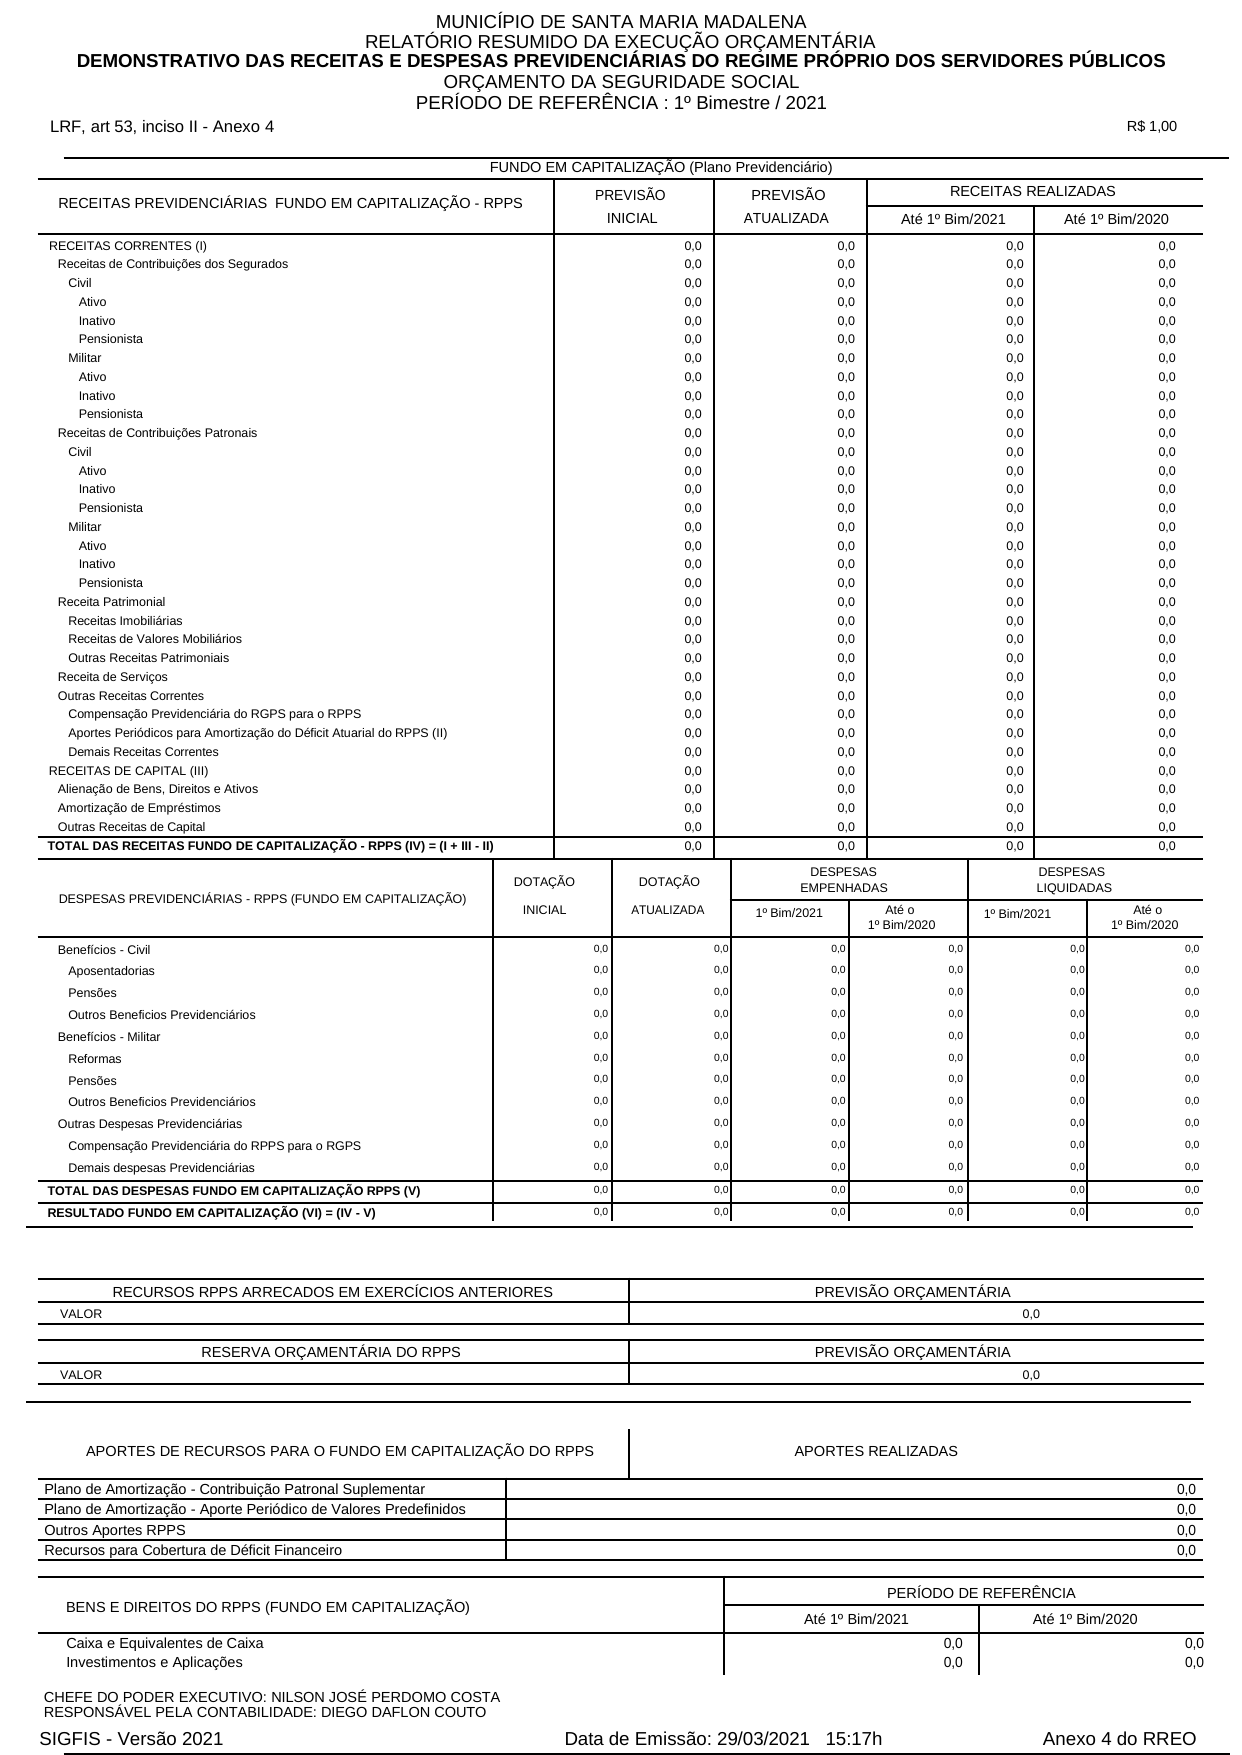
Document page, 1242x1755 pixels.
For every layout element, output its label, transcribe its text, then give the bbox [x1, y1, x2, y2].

table_cell 0,0 [969, 1182, 1086, 1202]
table_cell 0,0 [732, 1158, 848, 1180]
table_cell Investimentos e Aplicações [38, 1653, 723, 1674]
table_header RESERVA ORÇAMENTÁRIA DO RPPS [38, 1341, 628, 1362]
table_cell Demais despesas Previdenciárias [38, 1158, 492, 1180]
table_cell 0,0 [507, 1480, 1202, 1498]
table_cell 0,0 [494, 1026, 611, 1048]
table_cell 0,0 [732, 1070, 848, 1092]
table_header RECEITAS PREVIDENCIÁRIAS FUNDO EM CAPITALIZAÇÃO - RPPS [38, 180, 553, 233]
table_cell TOTAL DAS RECEITAS FUNDO DE CAPITALIZAÇÃO - RPPS (IV) = (I + III - II) [38, 838, 553, 858]
table_cell Outros Aportes RPPS [38, 1520, 505, 1538]
table_cell 0,0 [494, 983, 611, 1004]
table_cell 0,0 [732, 1182, 848, 1202]
table_cell Outros Beneficios Previdenciários [38, 1092, 492, 1114]
table_cell 0,0 [850, 1136, 967, 1157]
table_cell 0,0 0,0 0,0 0,0 0,0 0,0 0,0 0,0 0,0 0,0 0,0 0,0 0,0 0,0 0,0 0,0 0,0 0,0 0,0 0,0 0,0 0,0 0,0 0,0 0,0 0,0 0,0 0,0 0,0 0,0 0,0 0,0 [868, 235, 1033, 836]
table_header RECURSOS RPPS ARRECADOS EM EXERCÍCIOS ANTERIORES [38, 1280, 628, 1301]
table_cell 0,0 [969, 1158, 1086, 1180]
table_header BENS E DIREITOS DO RPPS (FUNDO EM CAPITALIZAÇÃO) [38, 1578, 723, 1632]
table_cell 0,0 [715, 838, 866, 858]
table_cell 0,0 [969, 1204, 1086, 1221]
table_cell 0,0 [969, 961, 1086, 982]
table_cell 0,0 [732, 1136, 848, 1157]
table_cell Reformas [38, 1048, 492, 1070]
table_header PREVISÃO ORÇAMENTÁRIA [630, 1341, 1204, 1362]
table_cell 0,0 [850, 1004, 967, 1026]
table_cell 0,0 [868, 838, 1033, 858]
table_header PREVISÃO ORÇAMENTÁRIA [630, 1280, 1204, 1301]
table_cell 0,0 [494, 1114, 611, 1136]
table_cell DOTAÇÃO ATUALIZADA [613, 860, 730, 936]
table_cell 0,0 [969, 1070, 1086, 1092]
table_cell 0,0 [850, 1114, 967, 1136]
table_cell 0,0 [732, 1204, 848, 1221]
table_cell VALOR [38, 1364, 628, 1382]
table_cell 0,0 [1088, 1158, 1202, 1180]
table_cell 0,0 [1088, 961, 1202, 982]
table_cell Até 1º Bim/2020 [1035, 207, 1202, 233]
table_cell 0,0 [969, 983, 1086, 1004]
table_cell 0,0 [494, 1070, 611, 1092]
table_cell 0,0 [613, 1070, 730, 1092]
table_cell 0,0 [613, 1092, 730, 1114]
table_cell 0,0 [969, 1004, 1086, 1026]
table_cell 0,0 [725, 1634, 978, 1653]
table_cell 0,0 [494, 1204, 611, 1221]
table_cell VALOR [38, 1303, 628, 1323]
table_header PREVISÃO INICIAL [555, 180, 713, 233]
table_cell 0,0 [494, 1004, 611, 1026]
table_cell 0,0 [850, 1026, 967, 1048]
table_cell Até 1º Bim/2020 [980, 1606, 1204, 1632]
table_cell DESPESAS LIQUIDADAS [969, 860, 1202, 898]
table_cell 0,0 [850, 1204, 967, 1221]
table_cell 0,0 [494, 961, 611, 982]
table_cell 0,0 [1088, 983, 1202, 1004]
table_cell 0,0 [1088, 1026, 1202, 1048]
table_cell 0,0 [732, 938, 848, 961]
table_cell 0,0 [732, 983, 848, 1004]
table_cell 0,0 [850, 1158, 967, 1180]
table_cell 0,0 [850, 938, 967, 961]
table_cell 0,0 [969, 1114, 1086, 1136]
table_cell Até o 1º Bim/2020 [850, 901, 967, 936]
table_cell 0,0 [507, 1520, 1202, 1538]
table_cell 0,0 [1088, 1204, 1202, 1221]
table_cell DOTAÇÃO INICIAL [494, 860, 611, 936]
table_cell 0,0 [969, 1136, 1086, 1157]
table_cell 0,0 [1088, 1048, 1202, 1070]
table_cell RECEITAS CORRENTES (I) Receitas de Contribuições dos Segurados Civil Ativo Inativo Pensionista Militar Ativo Inativo Pensionista Receitas de Contribuições Patronais Civil Ativo Inativo Pensionista Militar Ativo Inativo Pensionista Receita Patrimonial Receitas Imobiliárias Receitas de Valores Mobiliários Outras Receitas Patrimoniais Receita de Serviços Outras Receitas Correntes Compensação Previdenciária do RGPS para o RPPS Aportes Periódicos para Amortização do Déficit Atuarial do RPPS (II) Demais Receitas Correntes RECEITAS DE CAPITAL (III) Alienação de Bens, Direitos e Ativos Amortização de Empréstimos Outras Receitas de Capital [38, 235, 553, 836]
table_cell 0,0 [494, 1158, 611, 1180]
table_cell 0,0 [850, 961, 967, 982]
table_cell 0,0 [613, 983, 730, 1004]
table_cell 0,0 [507, 1541, 1202, 1559]
table_cell 0,0 [494, 1048, 611, 1070]
table_cell 0,0 0,0 0,0 0,0 0,0 0,0 0,0 0,0 0,0 0,0 0,0 0,0 0,0 0,0 0,0 0,0 0,0 0,0 0,0 0,0 0,0 0,0 0,0 0,0 0,0 0,0 0,0 0,0 0,0 0,0 0,0 0,0 [715, 235, 866, 836]
table_header PERÍODO DE REFERÊNCIA [725, 1578, 1204, 1604]
table_cell Até o 1º Bim/2020 [1088, 901, 1202, 936]
table_cell Pensões [38, 983, 492, 1004]
table_cell TOTAL DAS DESPESAS FUNDO EM CAPITALIZAÇÃO RPPS (V) [38, 1182, 492, 1202]
table_cell 0,0 [1088, 1182, 1202, 1202]
table_cell Outros Beneficios Previdenciários [38, 1004, 492, 1026]
table_header PREVISÃO ATUALIZADA [715, 180, 866, 233]
table_cell 1º Bim/2021 [732, 901, 848, 936]
text [489, 149, 1219, 157]
table_cell 0,0 [1088, 1092, 1202, 1114]
table_cell Outras Despesas Previdenciárias [38, 1114, 492, 1136]
table_cell Pensões [38, 1070, 492, 1092]
table_cell 0,0 [613, 1158, 730, 1180]
table_cell DESPESAS EMPENHADAS [732, 860, 967, 898]
table_cell 0,0 [630, 1364, 1204, 1382]
table_cell Benefícios - Militar [38, 1026, 492, 1048]
table_cell 0,0 [850, 1070, 967, 1092]
table_cell 0,0 [613, 938, 730, 961]
table_header RECEITAS REALIZADAS [868, 180, 1202, 205]
table_cell Plano de Amortização - Aporte Periódico de Valores Predefinidos [38, 1500, 505, 1518]
table_cell 0,0 [850, 983, 967, 1004]
table_cell 0,0 [613, 1182, 730, 1202]
table_cell 0,0 [732, 1114, 848, 1136]
table_cell 0,0 [850, 1182, 967, 1202]
table_cell 0,0 [494, 1092, 611, 1114]
table_cell Aposentadorias [38, 961, 492, 982]
table_cell Compensação Previdenciária do RPPS para o RGPS [38, 1136, 492, 1157]
table_cell Até 1º Bim/2021 [868, 207, 1033, 233]
table_cell Caixa e Equivalentes de Caixa [38, 1634, 723, 1653]
table_cell 0,0 [980, 1653, 1204, 1674]
table_cell 0,0 [850, 1092, 967, 1114]
table_cell 0,0 [613, 1114, 730, 1136]
table_cell 0,0 [613, 1048, 730, 1070]
table_cell RESULTADO FUNDO EM CAPITALIZAÇÃO (VI) = (IV - V) [38, 1204, 492, 1221]
table_cell Recursos para Cobertura de Déficit Financeiro [38, 1541, 505, 1559]
table_cell 0,0 [613, 1004, 730, 1026]
table_cell Plano de Amortização - Contribuição Patronal Suplementar [38, 1480, 505, 1498]
table_cell 0,0 [613, 1026, 730, 1048]
table_cell 0,0 [613, 961, 730, 982]
table_cell 0,0 [732, 961, 848, 982]
table_header APORTES DE RECURSOS PARA O FUNDO EM CAPITALIZAÇÃO DO RPPS [38, 1429, 628, 1478]
table_cell 0,0 [1088, 1114, 1202, 1136]
table_header APORTES REALIZADAS [630, 1429, 1202, 1478]
table_cell 0,0 [1088, 938, 1202, 961]
table_cell Benefícios - Civil [38, 938, 492, 961]
table_cell 0,0 [969, 1026, 1086, 1048]
table_cell 0,0 [613, 1136, 730, 1157]
table_cell 0,0 [494, 1136, 611, 1157]
table_cell 0,0 [725, 1653, 978, 1674]
table_cell Até 1º Bim/2021 [725, 1606, 978, 1632]
table_cell 0,0 [507, 1500, 1202, 1518]
table_cell 0,0 [732, 1026, 848, 1048]
table_cell DESPESAS PREVIDENCIÁRIAS - RPPS (FUNDO EM CAPITALIZAÇÃO) [38, 860, 492, 936]
table_cell 0,0 [980, 1634, 1204, 1653]
table_cell 0,0 [732, 1092, 848, 1114]
table_cell 0,0 [1088, 1004, 1202, 1026]
table_cell 1º Bim/2021 [969, 901, 1086, 936]
table_cell 0,0 [494, 938, 611, 961]
table_cell 0,0 [630, 1303, 1204, 1323]
table_cell 0,0 [732, 1048, 848, 1070]
table_cell 0,0 [494, 1182, 611, 1202]
table_cell 0,0 [1035, 838, 1202, 858]
table_cell 0,0 0,0 0,0 0,0 0,0 0,0 0,0 0,0 0,0 0,0 0,0 0,0 0,0 0,0 0,0 0,0 0,0 0,0 0,0 0,0 0,0 0,0 0,0 0,0 0,0 0,0 0,0 0,0 0,0 0,0 0,0 0,0 [1035, 235, 1202, 836]
table_cell 0,0 [732, 1004, 848, 1026]
table_cell 0,0 [1088, 1070, 1202, 1092]
table_cell 0,0 [850, 1048, 967, 1070]
table_cell 0,0 [969, 1048, 1086, 1070]
table_cell 0,0 [969, 938, 1086, 961]
table_cell 0,0 [555, 838, 713, 858]
text FUNDO EM CAPITALIZAÇÃO (Plano Previdenciário) [489, 159, 1219, 176]
table_cell 0,0 [969, 1092, 1086, 1114]
table_cell 0,0 0,0 0,0 0,0 0,0 0,0 0,0 0,0 0,0 0,0 0,0 0,0 0,0 0,0 0,0 0,0 0,0 0,0 0,0 0,0 0,0 0,0 0,0 0,0 0,0 0,0 0,0 0,0 0,0 0,0 0,0 0,0 [555, 235, 713, 836]
table_cell 0,0 [613, 1204, 730, 1221]
table_cell 0,0 [1088, 1136, 1202, 1157]
